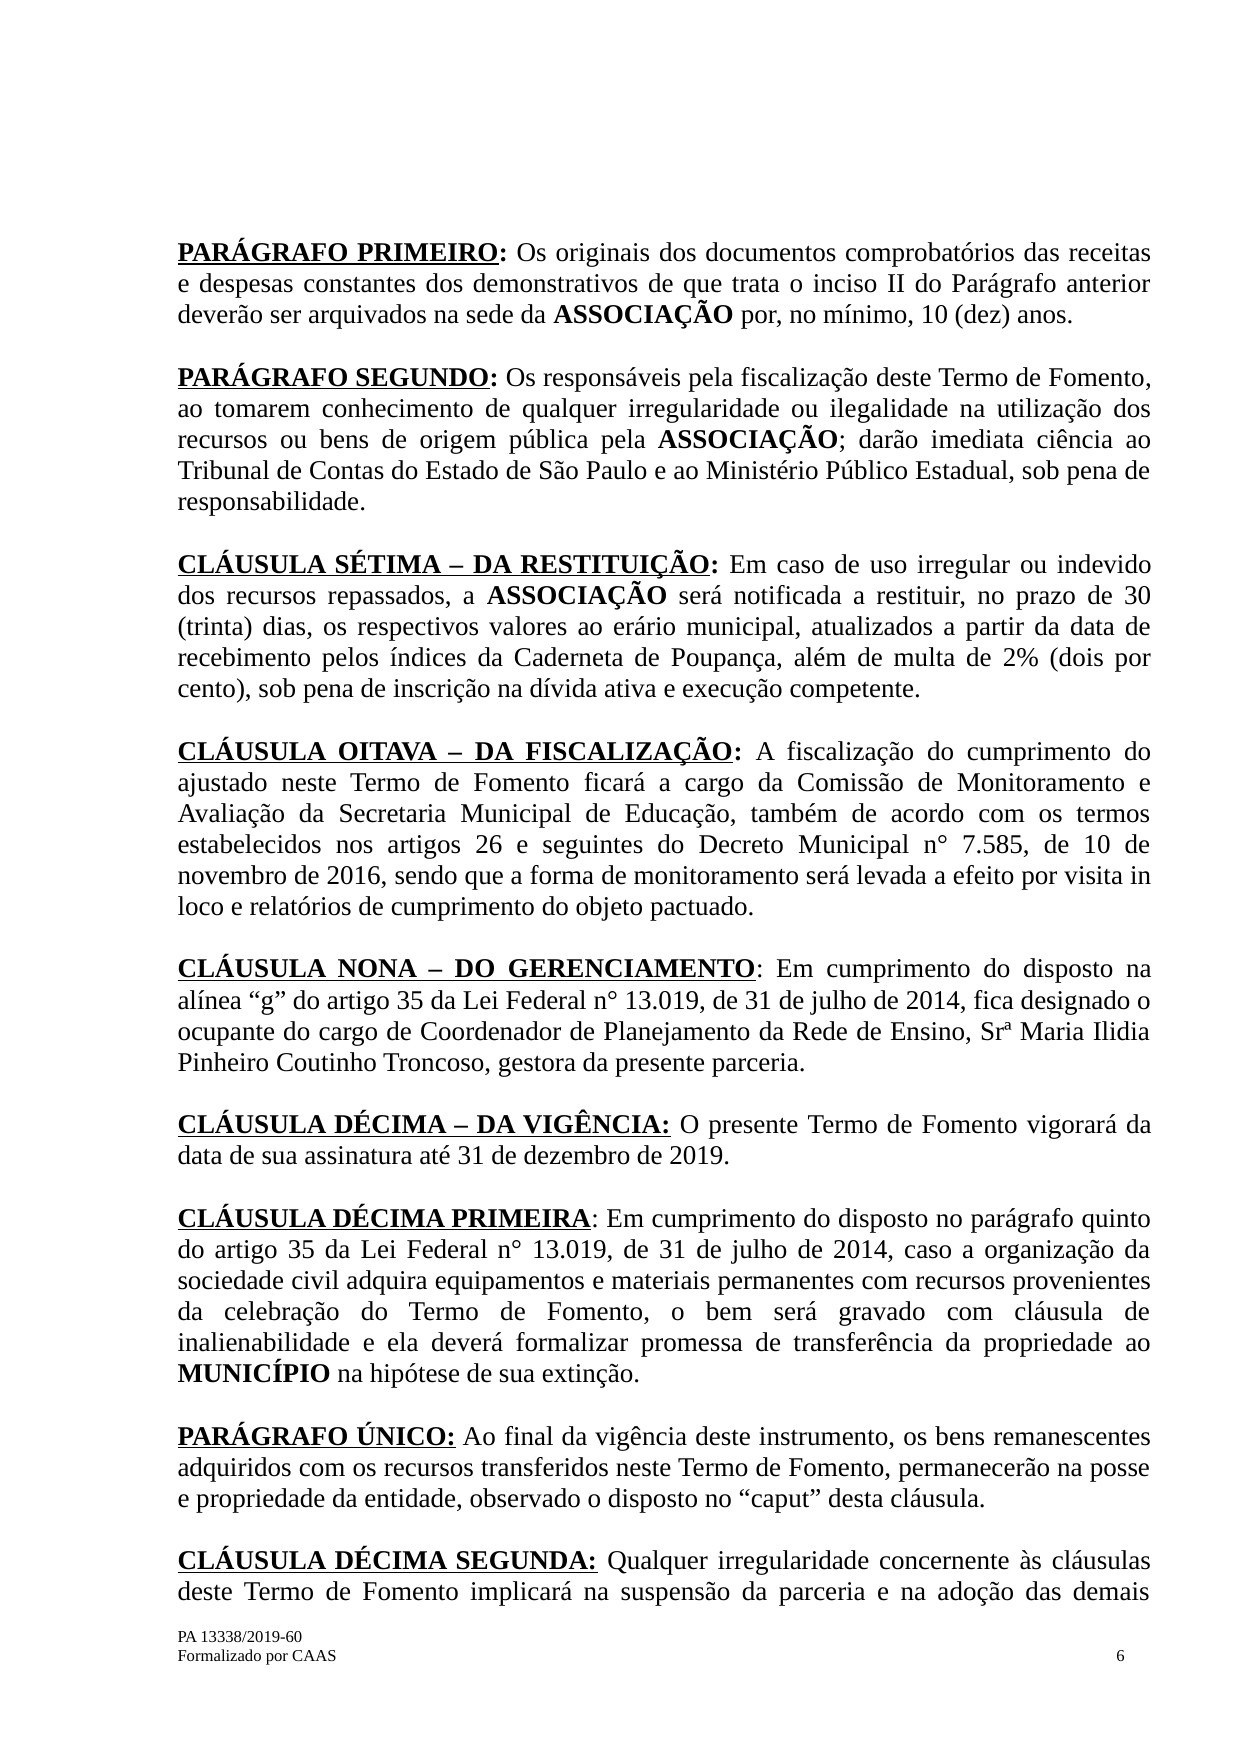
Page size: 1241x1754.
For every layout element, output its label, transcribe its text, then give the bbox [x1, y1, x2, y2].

text CLÁUSULA SÉTIMA – DA RESTITUIÇÃO: Em caso de uso irregular ou indevido dos recursos repassados, a ASSOCIAÇÃO será notificada a restituir, no prazo de 30 (trinta) dias, os respectivos valores ao erário municipal, atualizados a partir da data de recebimento pelos índices da Caderneta de Poupança, além de multa de 2% (dois por cento), sob pena de inscrição na dívida ativa e execução competente. [177, 548, 1152, 703]
text CLÁUSULA OITAVA – DA FISCALIZAÇÃO: A fiscalização do cumprimento do ajustado neste Termo de Fomento ficará a cargo da Comissão de Monitoramento e Avaliação da Secretaria Municipal de Educação, também de acordo com os termos estabelecidos nos artigos 26 e seguintes do Decreto Municipal n° 7.585, de 10 de novembro de 2016, sendo que a forma de monitoramento será levada a efeito por visita in loco e relatórios de cumprimento do objeto pactuado. [177, 734, 1152, 921]
text CLÁUSULA DÉCIMA SEGUNDA: Qualquer irregularidade concernente às cláusulas deste Termo de Fomento implicará na suspensão da parceria e na adoção das demais [177, 1544, 1152, 1607]
text PARÁGRAFO PRIMEIRO: Os originais dos documentos comprobatórios das receitas e despesas constantes dos demonstrativos de que trata o inciso II do Parágrafo anterior deverão ser arquivados na sede da ASSOCIAÇÃO por, no mínimo, 10 (dez) anos. [177, 236, 1152, 330]
text PARÁGRAFO SEGUNDO: Os responsáveis pela fiscalização deste Termo de Fomento, ao tomarem conhecimento de qualquer irregularidade ou ilegalidade na utilização dos recursos ou bens de origem pública pela ASSOCIAÇÃO; darão imediata ciência ao Tribunal de Contas do Estado de São Paulo e ao Ministério Público Estadual, sob pena de responsabilidade. [177, 361, 1152, 517]
text CLÁUSULA DÉCIMA PRIMEIRA: Em cumprimento do disposto no parágrafo quinto do artigo 35 da Lei Federal n° 13.019, de 31 de julho de 2014, caso a organização da sociedade civil adquira equipamentos e materiais permanentes com recursos provenientes da celebração do Termo de Fomento, o bem será gravado com cláusula de inalienabilidade e ela deverá formalizar promessa de transferência da propriedade ao MUNICÍPIO na hipótese de sua extinção. [177, 1202, 1152, 1389]
text CLÁUSULA DÉCIMA – DA VIGÊNCIA: O presente Termo de Fomento vigorará da data de sua assinatura até 31 de dezembro de 2019. [177, 1108, 1152, 1171]
text PARÁGRAFO ÚNICO: Ao final da vigência deste instrumento, os bens remanescentes adquiridos com os recursos transferidos neste Termo de Fomento, permanecerão na posse e propriedade da entidade, observado o disposto no “caput” desta cláusula. [177, 1420, 1152, 1513]
text CLÁUSULA NONA – DO GERENCIAMENTO: Em cumprimento do disposto na alínea “g” do artigo 35 da Lei Federal n° 13.019, de 31 de julho de 2014, fica designado o ocupante do cargo de Coordenador de Planejamento da Rede de Ensino, Srª Maria Ilidia Pinheiro Coutinho Troncoso, gestora da presente parceria. [177, 953, 1152, 1077]
